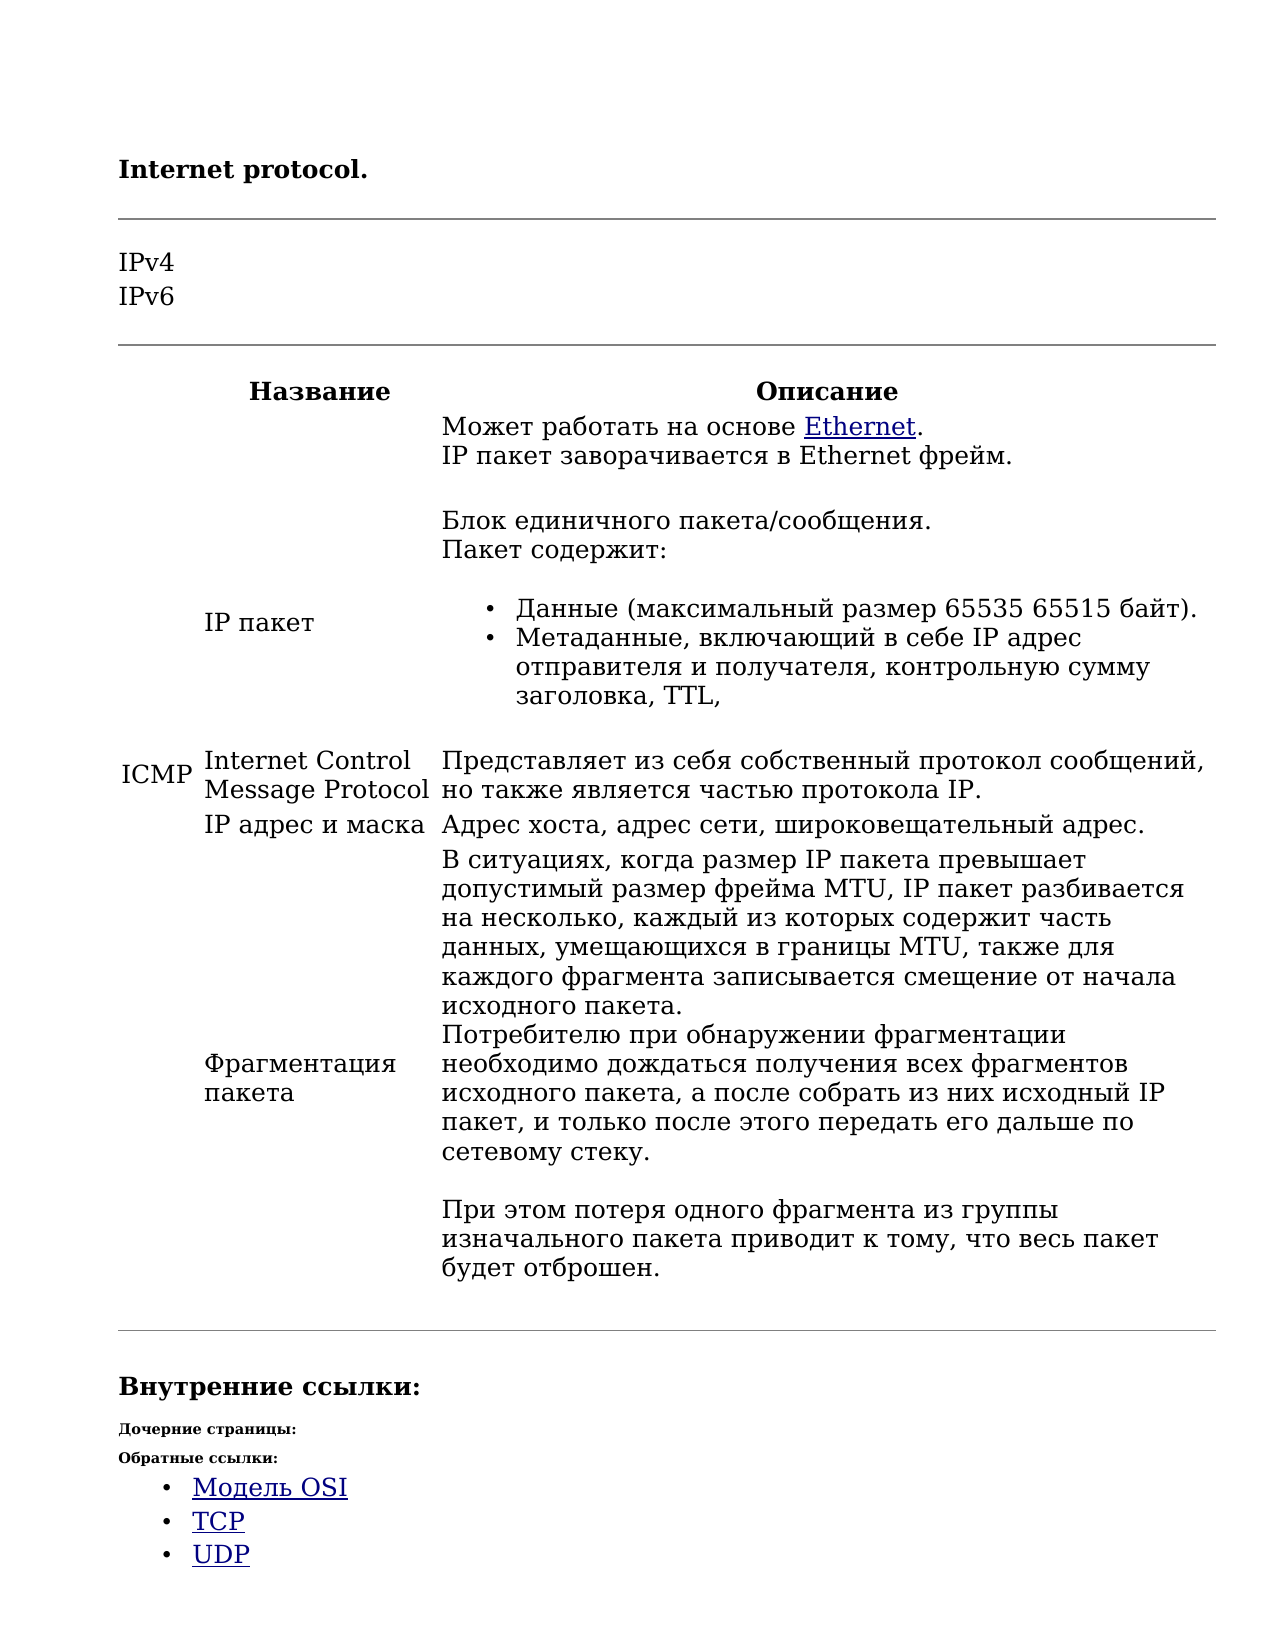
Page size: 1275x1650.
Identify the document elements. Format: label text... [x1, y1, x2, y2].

text IPv4 IPv6 [118, 248, 1216, 311]
table_cell ICMP [118, 743, 201, 807]
subtitle Обратные ссылки: [118, 1450, 1216, 1467]
list Модель OSI [162, 1473, 1216, 1503]
table_cell [118, 410, 201, 503]
subtitle Внутренние ссылки: [118, 1372, 1216, 1402]
table_cell [118, 842, 201, 1315]
table_cell Адрес хоста, адрес сети, широковещательный адрес. [439, 807, 1216, 842]
table_header Описание [439, 374, 1216, 409]
table_cell IP адрес и маска [201, 807, 438, 842]
table_header Название [201, 374, 438, 409]
table_cell Блок единичного пакета/сообщения. Пакет содержит: Данные (максимальный размер 65535 65515 байт). Метаданные, включающий в себе IP адрес отправителя и получателя, контрольную сумму заголовка, TTL, [439, 503, 1216, 743]
text Internet protocol. [118, 155, 1216, 185]
list TCP [162, 1507, 1216, 1536]
table_header [118, 374, 201, 409]
table_cell Internet Control Message Protocol [201, 743, 438, 807]
table_cell Может работать на основе Ethernet. IP пакет заворачивается в Ethernet фрейм. [439, 410, 1216, 503]
table_cell IP пакет [201, 503, 438, 743]
table_cell В ситуациях, когда размер IP пакета превышает допустимый размер фрейма MTU, IP пакет разбивается на несколько, каждый из которых содержит часть данных, умещающихся в границы MTU, также для каждого фрагмента записывается смещение от начала исходного пакета. Потребителю при обнаружении фрагментации необходимо дождаться получения всех фрагментов исходного пакета, а после собрать из них исходный IP пакет, и только после этого передать его дальше по сетевому стеку. При этом потеря одного фрагмента из группы изначального пакета приводит к тому, что весь пакет будет отброшен. [439, 842, 1216, 1315]
list UDP [162, 1541, 1216, 1570]
table_cell Представляет из себя собственный протокол сообщений, но также является частью протокола IP. [439, 743, 1216, 807]
table_cell [118, 807, 201, 842]
subtitle Дочерние страницы: [118, 1420, 1216, 1437]
table_cell [201, 410, 438, 503]
table_cell [118, 503, 201, 743]
table_cell Фрагментация пакета [201, 842, 438, 1315]
